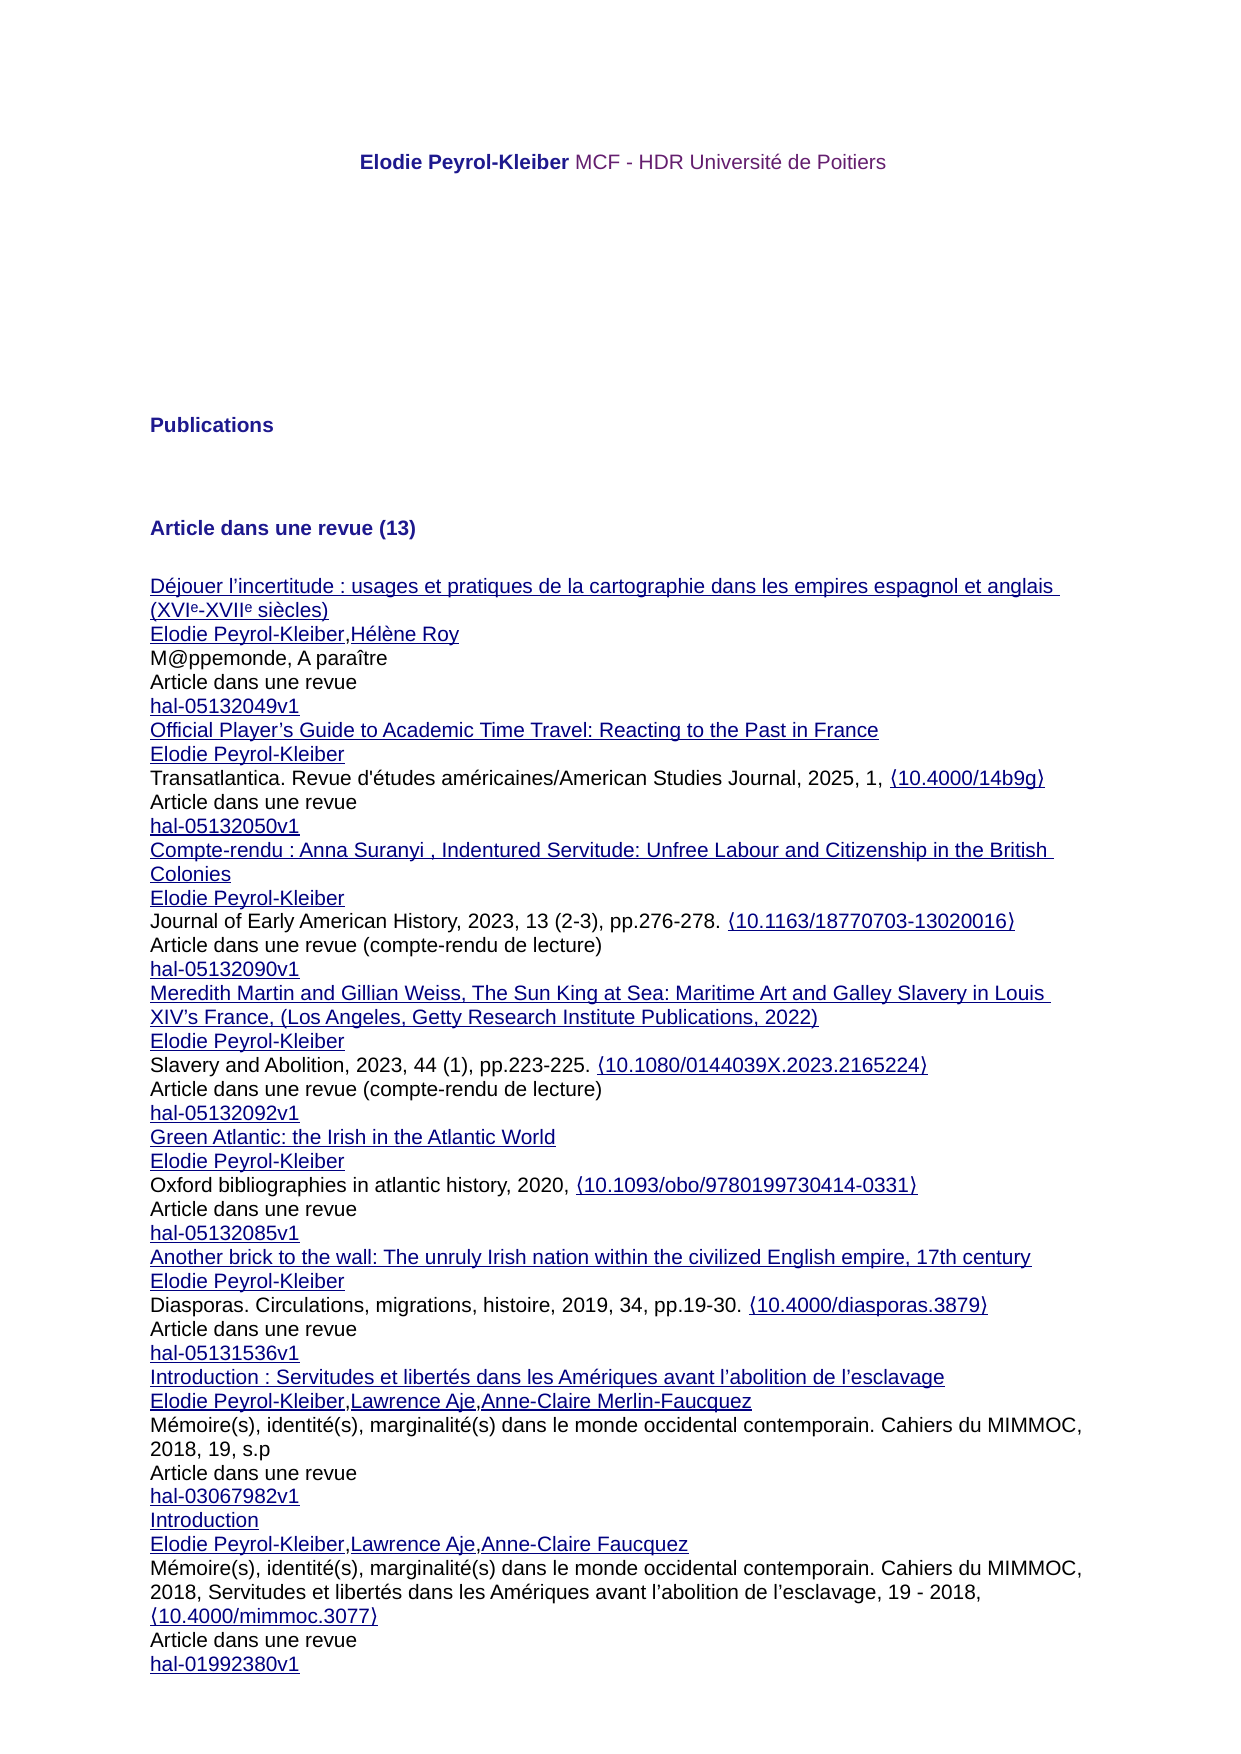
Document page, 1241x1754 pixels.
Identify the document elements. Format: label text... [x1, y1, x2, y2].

table_cell Compte-rendu : Anna Suranyi , Indentured Servitude: Unfree Labour and Citizenship in the British Colonies Elodie Peyrol-Kleiber Journal of Early American History, 2023, 13 (2-3), pp.276-278. ⟨10.1163/18770703-13020016⟩ Article dans une revue (compte-rendu de lecture) hal-05132090v1 [150, 838, 1090, 981]
table_cell Introduction : Servitudes et libertés dans les Amériques avant l’abolition de l’esclavage Elodie Peyrol-Kleiber,Lawrence Aje,Anne-Claire Merlin-Faucquez Mémoire(s), identité(s), marginalité(s) dans le monde occidental contemporain. Cahiers du MIMMOC, 2018, 19, s.p Article dans une revue hal-03067982v1 [150, 1365, 1090, 1508]
table_cell Introduction Elodie Peyrol-Kleiber,Lawrence Aje,Anne-Claire Faucquez Mémoire(s), identité(s), marginalité(s) dans le monde occidental contemporain. Cahiers du MIMMOC, 2018, Servitudes et libertés dans les Amériques avant l’abolition de l’esclavage, 19 - 2018, ⟨10.4000/mimmoc.3077⟩ Article dans une revue hal-01992380v1 [150, 1508, 1090, 1676]
table_header Déjouer l’incertitude : usages et pratiques de la cartographie dans les empires espagnol et anglais (XVIᵉ-XVIIᵉ siècles) Elodie Peyrol-Kleiber,Hélène Roy M@ppemonde, A paraître Article dans une revue hal-05132049v1 [150, 574, 1090, 718]
table_cell Green Atlantic: the Irish in the Atlantic World Elodie Peyrol-Kleiber Oxford bibliographies in atlantic history, 2020, ⟨10.1093/obo/9780199730414-0331⟩ Article dans une revue hal-05132085v1 [150, 1125, 1090, 1245]
table_cell Official Player’s Guide to Academic Time Travel: Reacting to the Past in France Elodie Peyrol-Kleiber Transatlantica. Revue d'études américaines/American Studies Journal, 2025, 1, ⟨10.4000/14b9g⟩ Article dans une revue hal-05132050v1 [150, 718, 1090, 837]
table_cell Meredith Martin and Gillian Weiss, The Sun King at Sea: Maritime Art and Galley Slavery in Louis XIV’s France, (Los Angeles, Getty Research Institute Publications, 2022) Elodie Peyrol-Kleiber Slavery and Abolition, 2023, 44 (1), pp.223-225. ⟨10.1080/0144039X.2023.2165224⟩ Article dans une revue (compte-rendu de lecture) hal-05132092v1 [150, 981, 1090, 1125]
subtitle Article dans une revue (13) [150, 516, 1090, 539]
table_cell Another brick to the wall: The unruly Irish nation within the civilized English empire, 17th century Elodie Peyrol-Kleiber Diasporas. Circulations, migrations, histoire, 2019, 34, pp.19-30. ⟨10.4000/diasporas.3879⟩ Article dans une revue hal-05131536v1 [150, 1245, 1090, 1364]
subtitle Elodie Peyrol-Kleiber MCF - HDR Université de Poitiers [150, 150, 1090, 174]
subtitle Publications [150, 412, 1090, 436]
